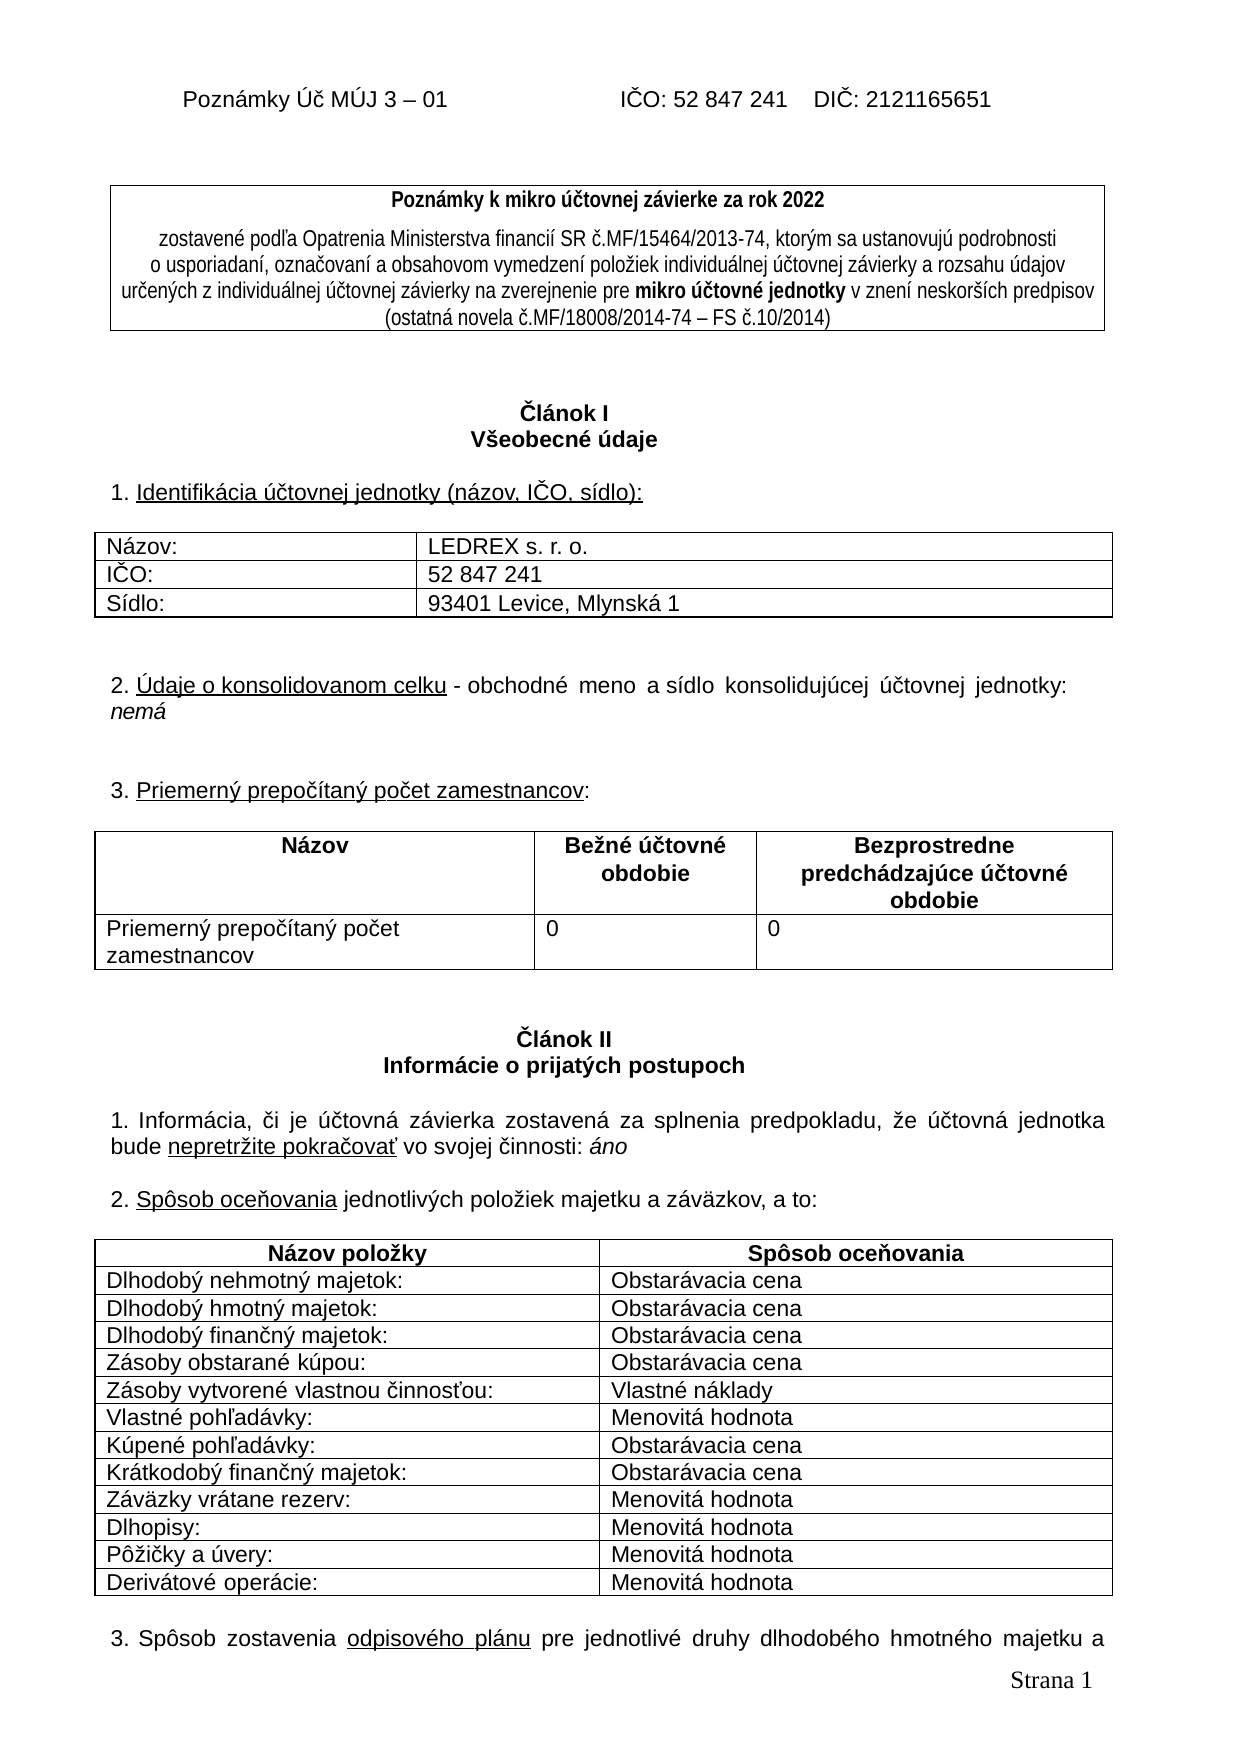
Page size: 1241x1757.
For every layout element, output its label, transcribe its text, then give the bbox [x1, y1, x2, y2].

table_cell Vlastné pohľadávky: [96, 1404, 599, 1431]
table_cell Obstarávacia cena [600, 1267, 1112, 1293]
text Všeobecné údaje [110, 426, 1017, 453]
table_cell Menovitá hodnota [600, 1514, 1112, 1540]
table_cell Dlhopisy: [96, 1514, 599, 1540]
table_cell Menovitá hodnota [600, 1404, 1112, 1431]
table_cell Sídlo: [96, 589, 416, 616]
text zostavené podľa Opatrenia Ministerstva financií SR č.MF/15464/2013-74, ktorým sa ustanovujú podrobnosti o usporiadaní, označovaní a obsahovom vymedzení položiek individuálnej účtovnej závierky a rozsahu údajov určených z individuálnej účtovnej závierky na zverejnenie pre mikro účtovné jednotky v znení neskorších predpisov [111, 224, 1104, 303]
table_cell Dlhodobý nehmotný majetok: [96, 1267, 599, 1293]
table_cell Dlhodobý finančný majetok: [96, 1322, 599, 1348]
subtitle Článok II [110, 1026, 1017, 1052]
text 1. Informácia, či je účtovná závierka zostavená za splnenia predpokladu, že účtovná jednotka bude nepretržite pokračovať vo svojej činnosti: áno [110, 1107, 1105, 1160]
table_header LEDREX s. r. o. [417, 533, 1112, 560]
table_cell Menovitá hodnota [600, 1486, 1112, 1513]
table_header Spôsob oceňovania [600, 1240, 1112, 1266]
table_cell Priemerný prepočítaný počet zamestnancov [96, 915, 534, 969]
table_header Názov [96, 832, 534, 913]
table_cell Vlastné náklady [600, 1377, 1112, 1403]
table_cell Pôžičky a úvery: [96, 1541, 599, 1567]
text 2. Spôsob oceňovania jednotlivých položiek majetku a záväzkov, a to: [110, 1186, 1105, 1212]
table_cell Kúpené pohľadávky: [96, 1432, 599, 1458]
text 2. Údaje o konsolidovanom celku - obchodné meno a sídlo konsolidujúcej účtovnej jednotky: nemá [110, 672, 1105, 724]
table_cell Obstarávacia cena [600, 1322, 1112, 1348]
text 1. Identifikácia účtovnej jednotky (názov, IČO, sídlo): [110, 478, 1105, 505]
text (ostatná novela č.MF/18008/2014-74 – FS č.10/2014) [111, 303, 1104, 330]
table_cell 52 847 241 [417, 561, 1112, 588]
table_header Bezprostredne predchádzajúce účtovné obdobie [757, 832, 1112, 913]
table_cell Dlhodobý hmotný majetok: [96, 1295, 599, 1321]
table_cell 93401 Levice, Mlynská 1 [417, 589, 1112, 616]
text Informácie o prijatých postupoch [110, 1052, 1018, 1079]
table_header Bežné účtovné obdobie [535, 832, 756, 913]
table_cell Krátkodobý finančný majetok: [96, 1459, 599, 1485]
text Poznámky k mikro účtovnej závierke za rok 2022 [111, 186, 1104, 212]
table_cell Obstarávacia cena [600, 1295, 1112, 1321]
table_cell Derivátové operácie: [96, 1569, 599, 1595]
table_cell IČO: [96, 561, 416, 588]
table_cell Menovitá hodnota [600, 1541, 1112, 1567]
table_cell Obstarávacia cena [600, 1459, 1112, 1485]
table_header Názov položky [96, 1240, 599, 1266]
text 3. Priemerný prepočítaný počet zamestnancov: [110, 777, 1105, 804]
text 3. Spôsob zostavenia odpisového plánu pre jednotlivé druhy dlhodobého hmotného majetku a [110, 1625, 1105, 1651]
table_cell 0 [757, 915, 1112, 969]
table_cell Záväzky vrátane rezerv: [96, 1486, 599, 1513]
table_cell Zásoby obstarané kúpou: [96, 1349, 599, 1376]
table_cell 0 [535, 915, 756, 969]
subtitle Článok I [110, 400, 1018, 426]
table_cell Obstarávacia cena [600, 1432, 1112, 1458]
table_cell Obstarávacia cena [600, 1349, 1112, 1376]
table_cell Menovitá hodnota [600, 1569, 1112, 1595]
table_cell Zásoby vytvorené vlastnou činnosťou: [96, 1377, 599, 1403]
table_header Názov: [96, 533, 416, 560]
